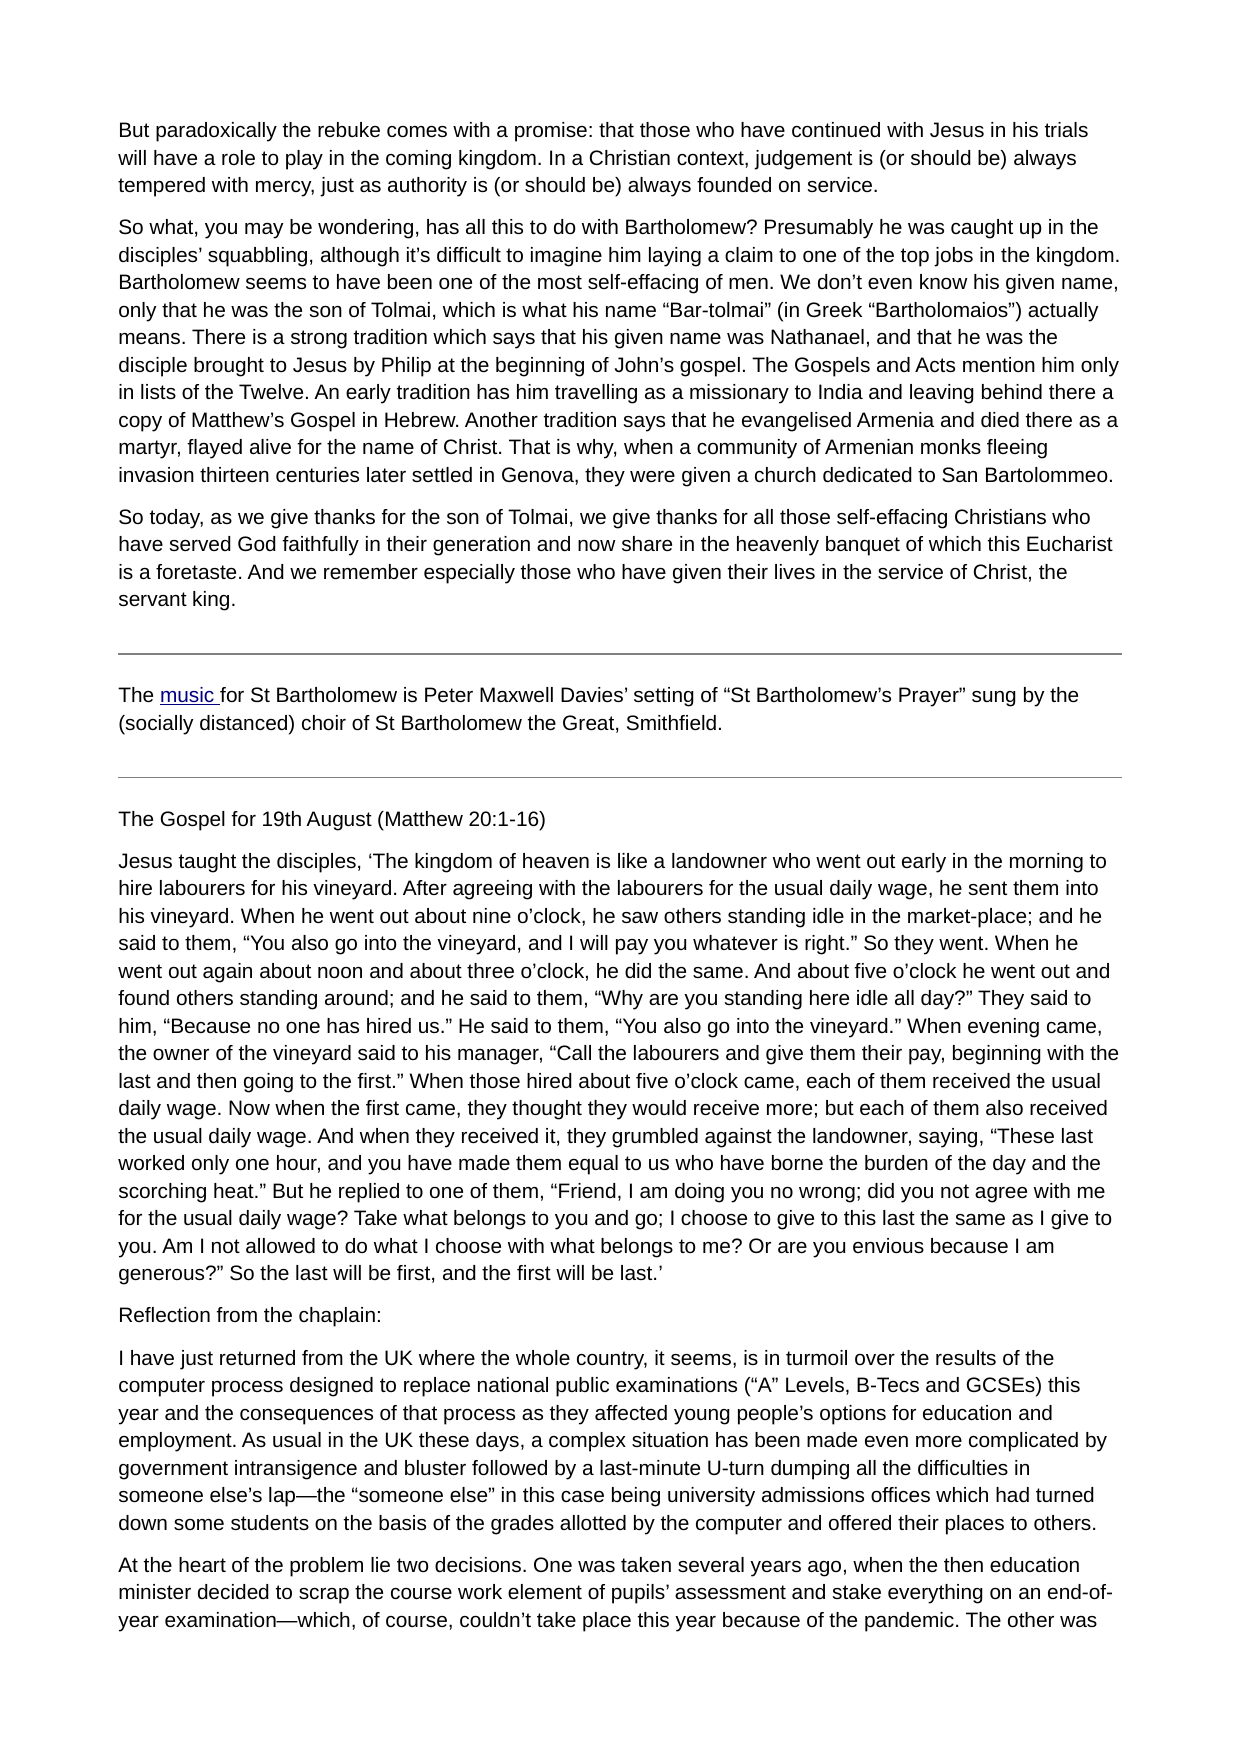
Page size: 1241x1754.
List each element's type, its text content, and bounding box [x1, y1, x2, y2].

text The music for St Bartholomew is Peter Maxwell Davies’ setting of “St Bartholomew’s Prayer” sung by the (socially distanced) choir of St Bartholomew the Great, Smithfield. [118, 683, 1122, 735]
text The Gospel for 19th August (Matthew 20:1-16) [118, 807, 1122, 831]
text I have just returned from the UK where the whole country, it seems, is in turmoil over the results of the computer process designed to replace national public examinations (“A” Levels, B-Tecs and GCSEs) this year and the consequences of that process as they affected young people’s options for education and employment. As usual in the UK these days, a complex situation has been made even more complicated by government intransigence and bluster followed by a last-minute U-turn dumping all the difficulties in someone else’s lap—the “someone else” in this case being university admissions offices which had turned down some students on the basis of the grades allotted by the computer and offered their places to others. [118, 1345, 1122, 1534]
text So today, as we give thanks for the son of Tolmai, we give thanks for all those self-effacing Christians who have served God faithfully in their generation and now share in the heavenly banquet of which this Eucharist is a foretaste. And we remember especially those who have given their lives in the service of Christ, the servant king. [118, 505, 1122, 611]
text But paradoxically the rebuke comes with a promise: that those who have continued with Jesus in his trials will have a role to play in the coming kingdom. In a Christian context, judgement is (or should be) always tempered with mercy, just as authority is (or should be) always founded on service. [118, 118, 1122, 197]
text At the heart of the problem lie two decisions. One was taken several years ago, when the then education minister decided to scrap the course work element of pupils’ assessment and stake everything on an end-of-year examination—which, of course, couldn’t take place this year because of the pandemic. The other was [118, 1552, 1122, 1631]
text So what, you may be wondering, has all this to do with Bartholomew? Presumably he was caught up in the disciples’ squabbling, although it’s difficult to imagine him laying a claim to one of the top jobs in the kingdom. Bartholomew seems to have been one of the most self-effacing of men. We don’t even know his given name, only that he was the son of Tolmai, which is what his name “Bar-tolmai” (in Greek “Bartholomaios”) actually means. There is a strong tradition which says that his given name was Nathanael, and that he was the disciple brought to Jesus by Philip at the beginning of John’s gospel. The Gospels and Acts mention him only in lists of the Twelve. An early tradition has him travelling as a missionary to India and leaving behind there a copy of Matthew’s Gospel in Hebrew. Another tradition says that he evangelised Armenia and died there as a martyr, flayed alive for the name of Christ. That is why, when a community of Armenian monks fleeing invasion thirteen centuries later settled in Genova, they were given a church dedicated to San Bartolommeo. [118, 215, 1122, 487]
text Jesus taught the disciples, ‘The kingdom of heaven is like a landowner who went out early in the morning to hire labourers for his vineyard. After agreeing with the labourers for the usual daily wage, he sent them into his vineyard. When he went out about nine o’clock, he saw others standing idle in the market-place; and he said to them, “You also go into the vineyard, and I will pay you whatever is right.” So they went. When he went out again about noon and about three o’clock, he did the same. And about five o’clock he went out and found others standing around; and he said to them, “Why are you standing here idle all day?” They said to him, “Because no one has hired us.” He said to them, “You also go into the vineyard.” When evening came, the owner of the vineyard said to his manager, “Call the labourers and give them their pay, beginning with the last and then going to the first.” When those hired about five o’clock came, each of them received the usual daily wage. Now when the first came, they thought they would receive more; but each of them also received the usual daily wage. And when they received it, they grumbled against the landowner, saying, “These last worked only one hour, and you have made them equal to us who have borne the burden of the day and the scorching heat.” But he replied to one of them, “Friend, I am doing you no wrong; did you not agree with me for the usual daily wage? Take what belongs to you and go; I choose to give to this last the same as I give to you. Am I not allowed to do what I choose with what belongs to me? Or are you envious because I am generous?” So the last will be first, and the first will be last.’ [118, 849, 1122, 1285]
text Reflection from the chaplain: [118, 1303, 1122, 1327]
